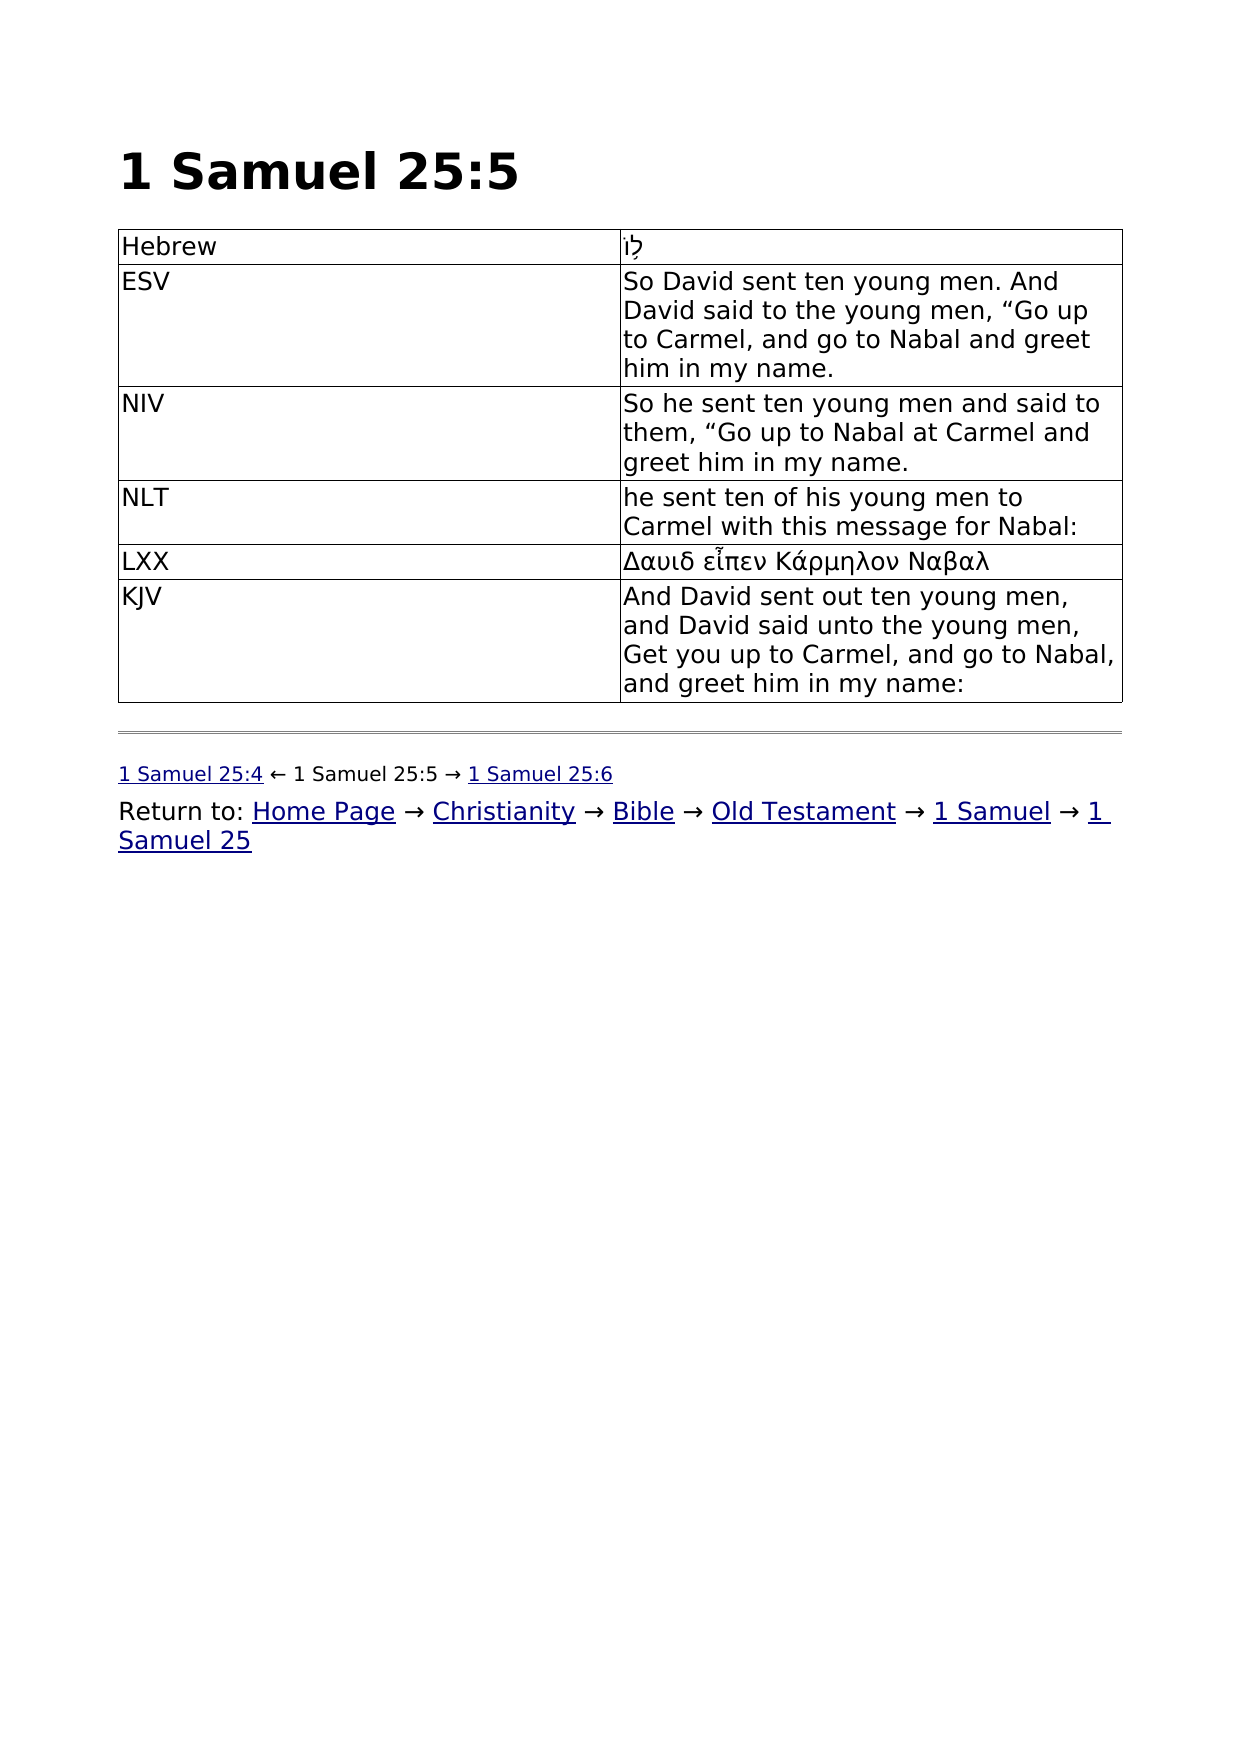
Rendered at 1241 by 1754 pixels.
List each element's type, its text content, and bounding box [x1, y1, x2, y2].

text Return to: Home Page → Christianity → Bible → Old Testament → 1 Samuel → 1 Samuel 25 [118, 797, 1122, 855]
table_cell NLT [119, 481, 620, 544]
table_cell ESV [119, 265, 620, 386]
table_header Hebrew [119, 230, 620, 264]
table_header ל֥וֹ [621, 230, 1122, 264]
table_cell So he sent ten young men and said to them, “Go up to Nabal at Carmel and greet him in my name. [621, 387, 1122, 480]
subtitle 1 Samuel 25:5 [118, 143, 1122, 201]
table_cell And David sent out ten young men, and David said unto the young men, Get you up to Carmel, and go to Nabal, and greet him in my name: [621, 580, 1122, 702]
table_cell Δαυιδ εἶπεν Κάρμηλον Ναβαλ [621, 545, 1122, 579]
table_cell KJV [119, 580, 620, 702]
table_cell LXX [119, 545, 620, 579]
text 1 Samuel 25:4 ← 1 Samuel 25:5 → 1 Samuel 25:6 [118, 763, 1122, 797]
table_cell So David sent ten young men. And David said to the young men, “Go up to Carmel, and go to Nabal and greet him in my name. [621, 265, 1122, 386]
table_cell NIV [119, 387, 620, 480]
table_cell he sent ten of his young men to Carmel with this message for Nabal: [621, 481, 1122, 544]
